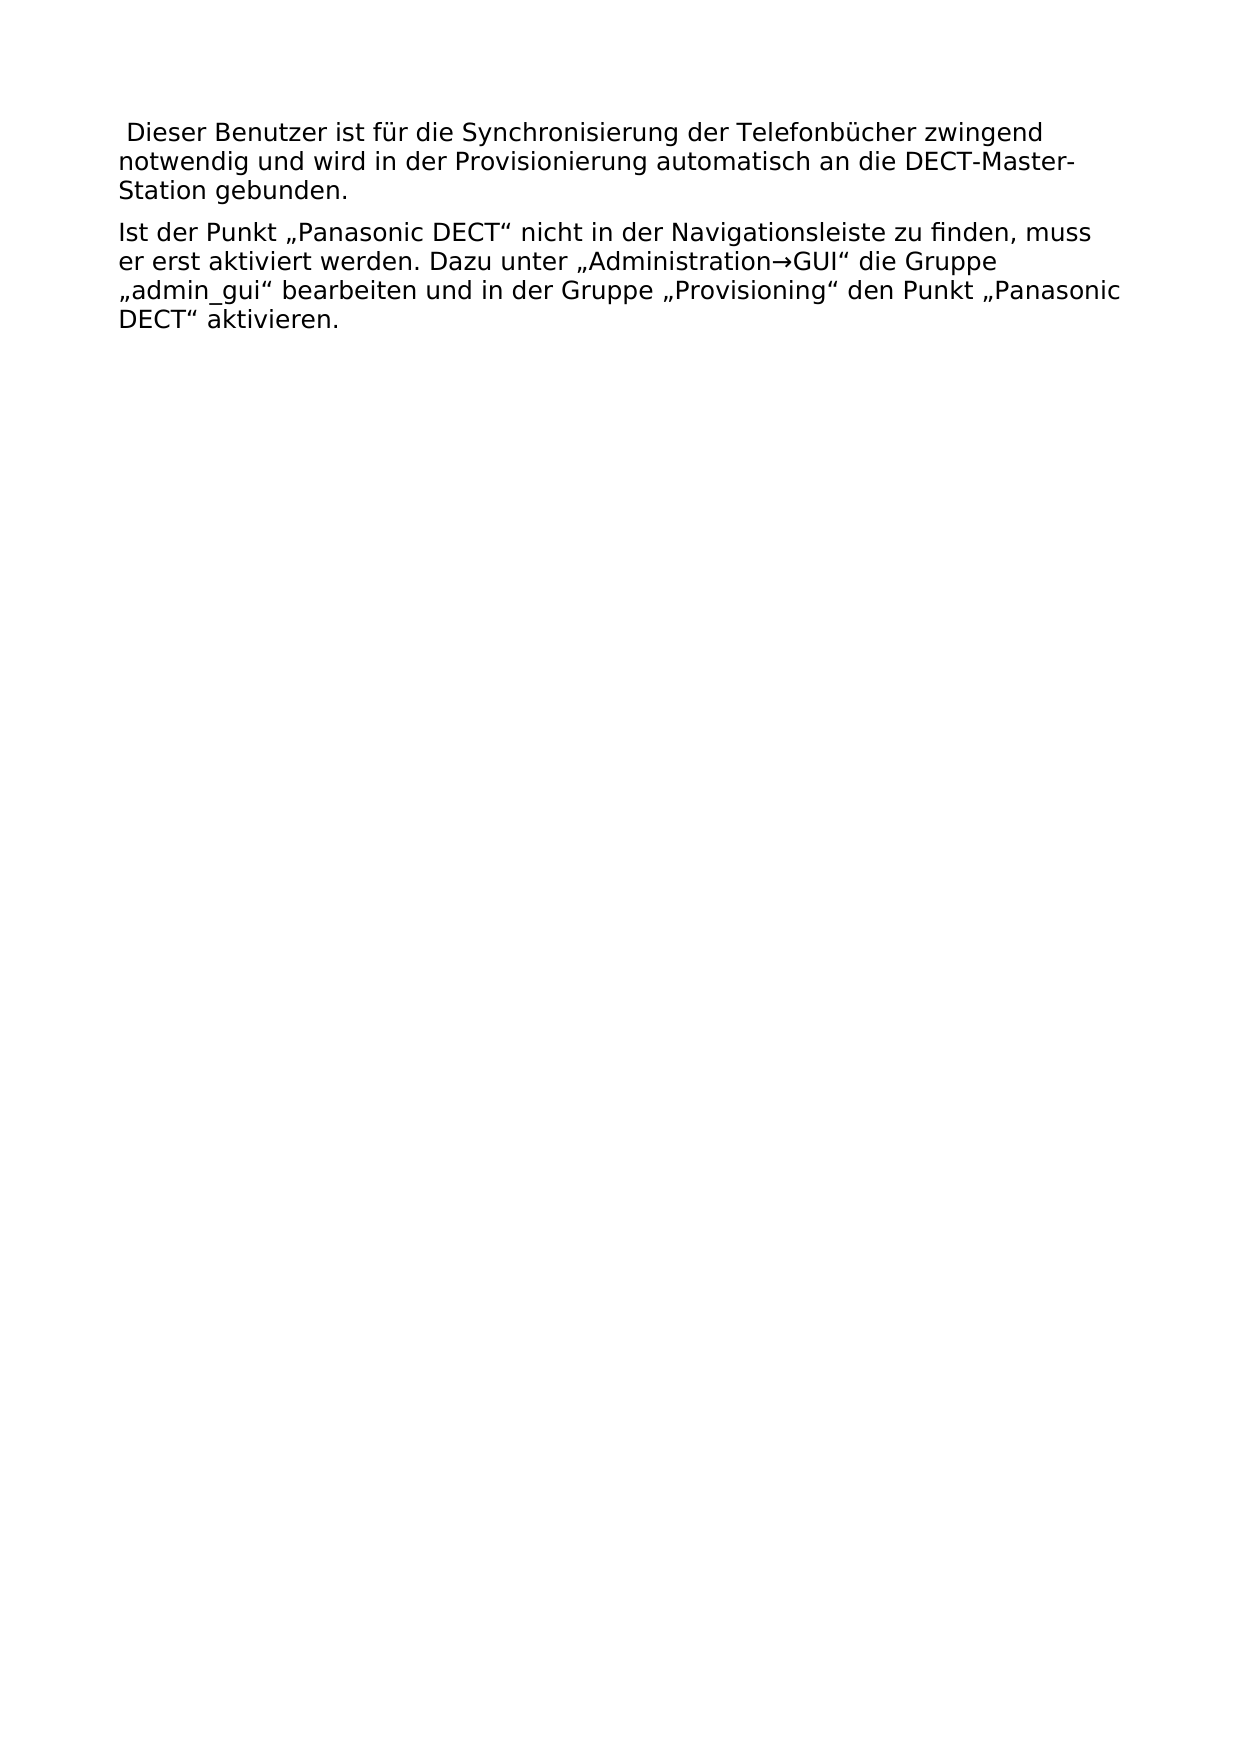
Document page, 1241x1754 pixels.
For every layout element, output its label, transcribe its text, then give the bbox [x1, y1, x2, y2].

text Dieser Benutzer ist für die Synchronisierung der Telefonbücher zwingend notwendig und wird in der Provisionierung automatisch an die DECT-Master-Station gebunden. [118, 118, 1122, 206]
text Ist der Punkt „Panasonic DECT“ nicht in der Navigationsleiste zu finden, muss er erst aktiviert werden. Dazu unter „Administration→GUI“ die Gruppe „admin_gui“ bearbeiten und in der Gruppe „Provisioning“ den Punkt „Panasonic DECT“ aktivieren. [118, 218, 1122, 335]
